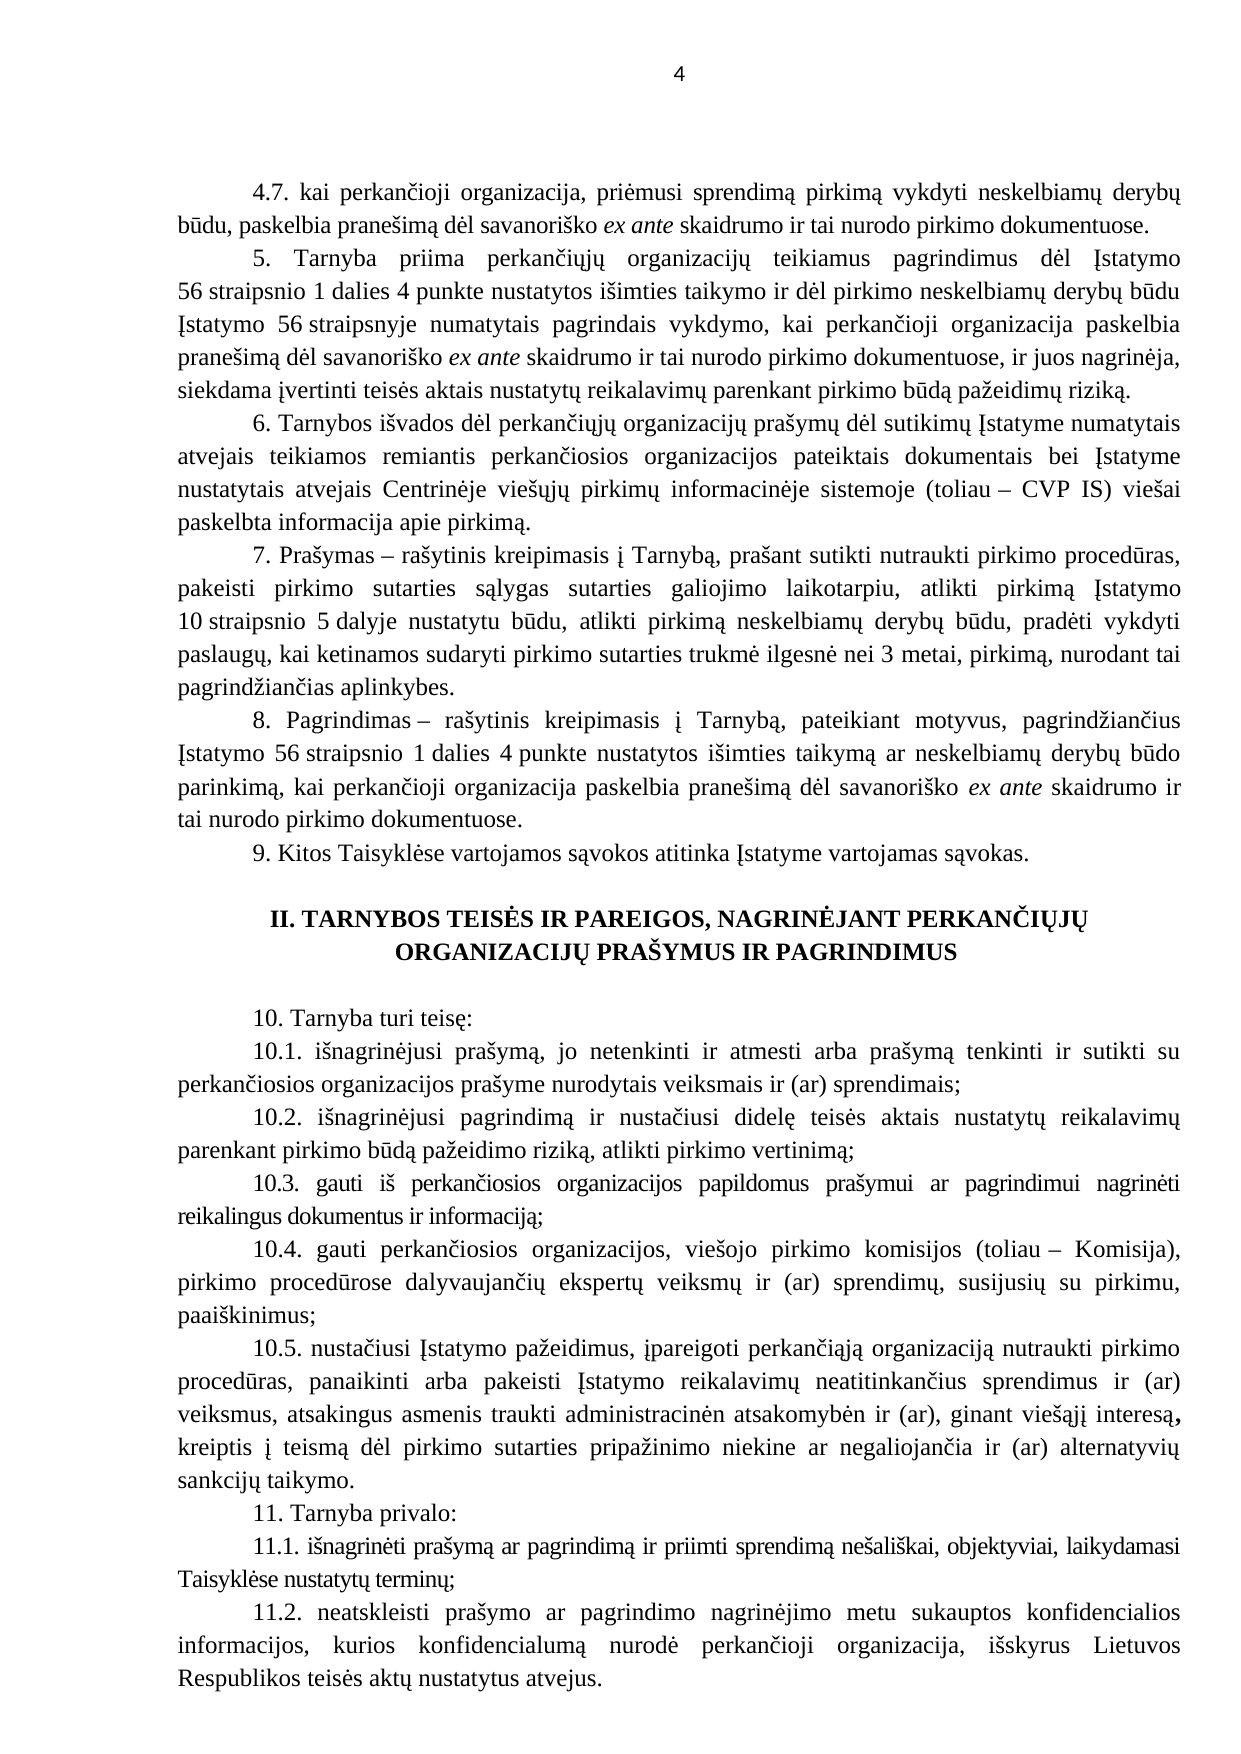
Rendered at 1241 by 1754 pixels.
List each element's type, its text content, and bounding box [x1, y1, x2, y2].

text 10.4. gauti perkančiosios organizacijos, viešojo pirkimo komisijos (toliau – Komisija), pirkimo procedūrose dalyvaujančių ekspertų veiksmų ir (ar) sprendimų, susijusių su pirkimu, paaiškinimus; [177, 1234, 1181, 1329]
text 5. Tarnyba priima perkančiųjų organizacijų teikiamus pagrindimus dėl Įstatymo 56 straipsnio 1 dalies 4 punkte nustatytos išimties taikymo ir dėl pirkimo neskelbiamų derybų būdu Įstatymo 56 straipsnyje numatytais pagrindais vykdymo, kai perkančioji organizacija paskelbia pranešimą dėl savanoriško ex ante skaidrumo ir tai nurodo pirkimo dokumentuose, ir juos nagrinėja, siekdama įvertinti teisės aktais nustatytų reikalavimų parenkant pirkimo būdą pažeidimų riziką. [177, 243, 1181, 404]
text 6. Tarnybos išvados dėl perkančiųjų organizacijų prašymų dėl sutikimų Įstatyme numatytais atvejais teikiamos remiantis perkančiosios organizacijos pateiktais dokumentais bei Įstatyme nustatytais atvejais Centrinėje viešųjų pirkimų informacinėje sistemoje (toliau – CVP IS) viešai paskelbta informacija apie pirkimą. [177, 408, 1181, 536]
text II. TARNYBOS TEISĖS IR PAREIGOS, NAGRINĖJANT PERKANČIŲJŲ ORGANIZACIJŲ PRAŠYMUS IR PAGRINDIMUS [177, 904, 1181, 965]
text 11.2. neatskleisti prašymo ar pagrindimo nagrinėjimo metu sukauptos konfidencialios informacijos, kurios konfidencialumą nurodė perkančioji organizacija, išskyrus Lietuvos Respublikos teisės aktų nustatytus atvejus. [177, 1597, 1181, 1692]
text 10.1. išnagrinėjusi prašymą, jo netenkinti ir atmesti arba prašymą tenkinti ir sutikti su perkančiosios organizacijos prašyme nurodytais veiksmais ir (ar) sprendimais; [177, 1036, 1181, 1097]
text 9. Kitos Taisyklėse vartojamos sąvokos atitinka Įstatyme vartojamas sąvokas. [177, 838, 1181, 866]
text 11. Tarnyba privalo: [177, 1498, 1181, 1527]
text 10.3. gauti iš perkančiosios organizacijos papildomus prašymui ar pagrindimui nagrinėti reikalingus dokumentus ir informaciją; [177, 1168, 1181, 1229]
text 10.2. išnagrinėjusi pagrindimą ir nustačiusi didelę teisės aktais nustatytų reikalavimų parenkant pirkimo būdą pažeidimo riziką, atlikti pirkimo vertinimą; [177, 1102, 1181, 1163]
text 4.7. kai perkančioji organizacija, priėmusi sprendimą pirkimą vykdyti neskelbiamų derybų būdu, paskelbia pranešimą dėl savanoriško ex ante skaidrumo ir tai nurodo pirkimo dokumentuose. [177, 177, 1181, 239]
text 10.5. nustačiusi Įstatymo pažeidimus, įpareigoti perkančiąją organizaciją nutraukti pirkimo procedūras, panaikinti arba pakeisti Įstatymo reikalavimų neatitinkančius sprendimus ir (ar) veiksmus, atsakingus asmenis traukti administracinėn atsakomybėn ir (ar), ginant viešąjį interesą, kreiptis į teismą dėl pirkimo sutarties pripažinimo niekine ar negaliojančia ir (ar) alternatyvių sankcijų taikymo. [177, 1333, 1181, 1494]
text 11.1. išnagrinėti prašymą ar pagrindimą ir priimti sprendimą nešališkai, objektyviai, laikydamasi Taisyklėse nustatytų terminų; [177, 1531, 1181, 1593]
text 8. Pagrindimas – rašytinis kreipimasis į Tarnybą, pateikiant motyvus, pagrindžiančius Įstatymo 56 straipsnio 1 dalies 4 punkte nustatytos išimties taikymą ar neskelbiamų derybų būdo parinkimą, kai perkančioji organizacija paskelbia pranešimą dėl savanoriško ex ante skaidrumo ir tai nurodo pirkimo dokumentuose. [177, 706, 1181, 833]
text 7. Prašymas – rašytinis kreipimasis į Tarnybą, prašant sutikti nutraukti pirkimo procedūras, pakeisti pirkimo sutarties sąlygas sutarties galiojimo laikotarpiu, atlikti pirkimą Įstatymo 10 straipsnio 5 dalyje nustatytu būdu, atlikti pirkimą neskelbiamų derybų būdu, pradėti vykdyti paslaugų, kai ketinamos sudaryti pirkimo sutarties trukmė ilgesnė nei 3 metai, pirkimą, nurodant tai pagrindžiančias aplinkybes. [177, 540, 1181, 701]
text 10. Tarnyba turi teisę: [177, 1003, 1181, 1031]
